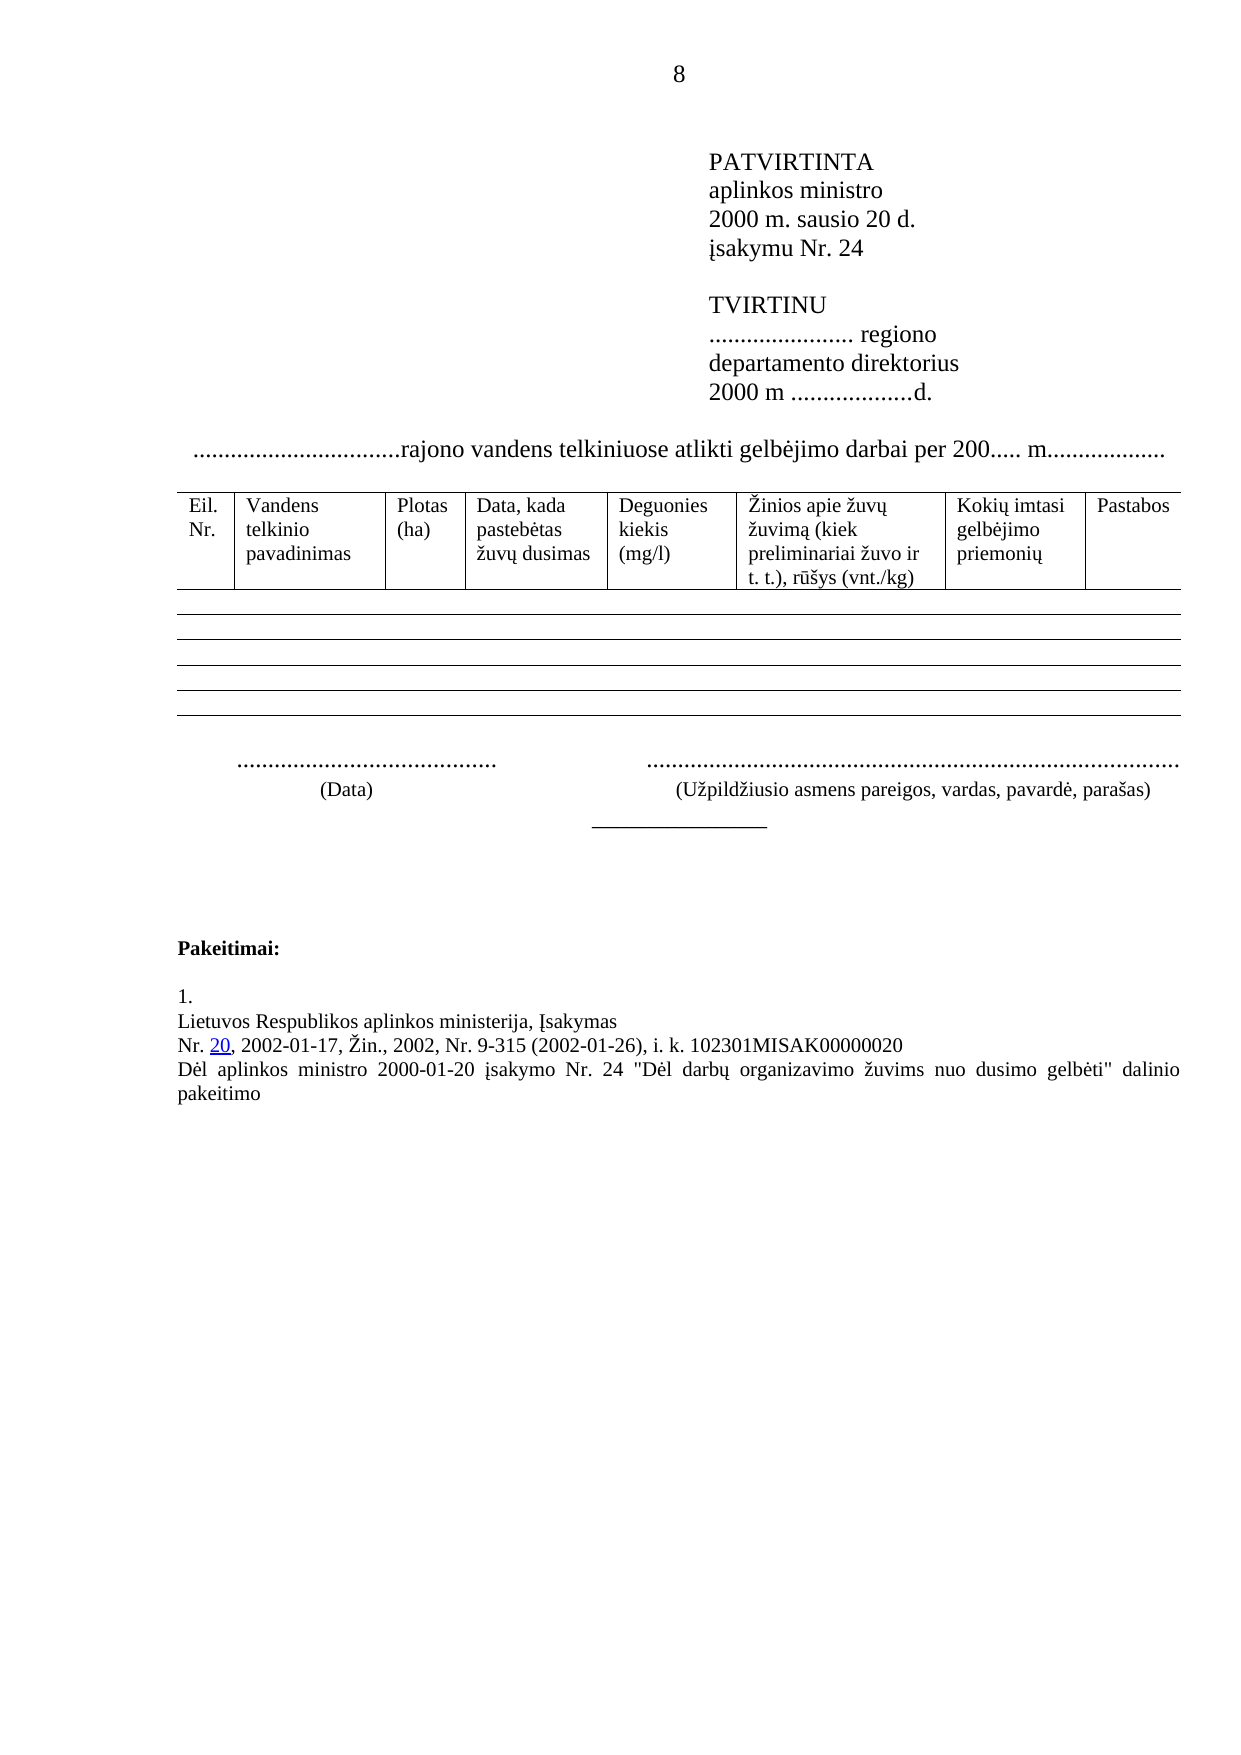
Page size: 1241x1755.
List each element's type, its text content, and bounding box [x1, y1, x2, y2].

table_cell [177, 691, 1181, 715]
text įsakymu Nr. 24 [177, 233, 1181, 262]
table_header Data, kada pastebėtas žuvų dusimas [466, 493, 607, 589]
table_header Kokių imtasi gelbėjimo priemonių [946, 493, 1085, 589]
text PATVIRTINTA [177, 147, 1181, 176]
table_header Vandens telkinio pavadinimas [235, 493, 385, 589]
table_header Eil. Nr. [177, 493, 234, 589]
text 2000 m. sausio 20 d. [177, 204, 1181, 233]
text Lietuvos Respublikos aplinkos ministerija, Įsakymas [177, 1008, 1181, 1033]
text TVIRTINU [177, 291, 1181, 319]
table_header Pastabos [1086, 493, 1181, 589]
text Nr. 20, 2002-01-17, Žin., 2002, Nr. 9-315 (2002-01-26), i. k. 102301MISAK00000020 [177, 1033, 1181, 1057]
text Pakeitimai: [177, 936, 1181, 960]
text Dėl aplinkos ministro 2000-01-20 įsakymo Nr. 24 "Dėl darbų organizavimo žuvims nuo dusimo gelbėti" dalinio pakeitimo [177, 1057, 1181, 1105]
text aplinkos ministro [177, 176, 1181, 204]
text 2000 m d. [177, 377, 1181, 406]
table_cell [177, 590, 1181, 614]
text rajono vandens telkiniuose atlikti gelbėjimo darbai per 200..... m................... [177, 434, 1181, 463]
text departamento direktorius [177, 348, 1181, 377]
text (Data) (Užpildžiusio asmens pareigos, vardas, pavardė, parašas) [177, 773, 1181, 802]
table_cell [177, 640, 1181, 664]
table_header Plotas (ha) [386, 493, 465, 589]
table_cell [177, 666, 1181, 689]
text ______________ [177, 802, 1181, 831]
text 1. [177, 984, 1181, 1008]
table_cell [177, 615, 1181, 639]
table_header Deguonies kiekis (mg/l) [608, 493, 736, 589]
text regiono [177, 319, 1181, 348]
table_header Žinios apie žuvų žuvimą (kiek preliminariai žuvo ir t. t.), rūšys (vnt./kg) [737, 493, 945, 589]
